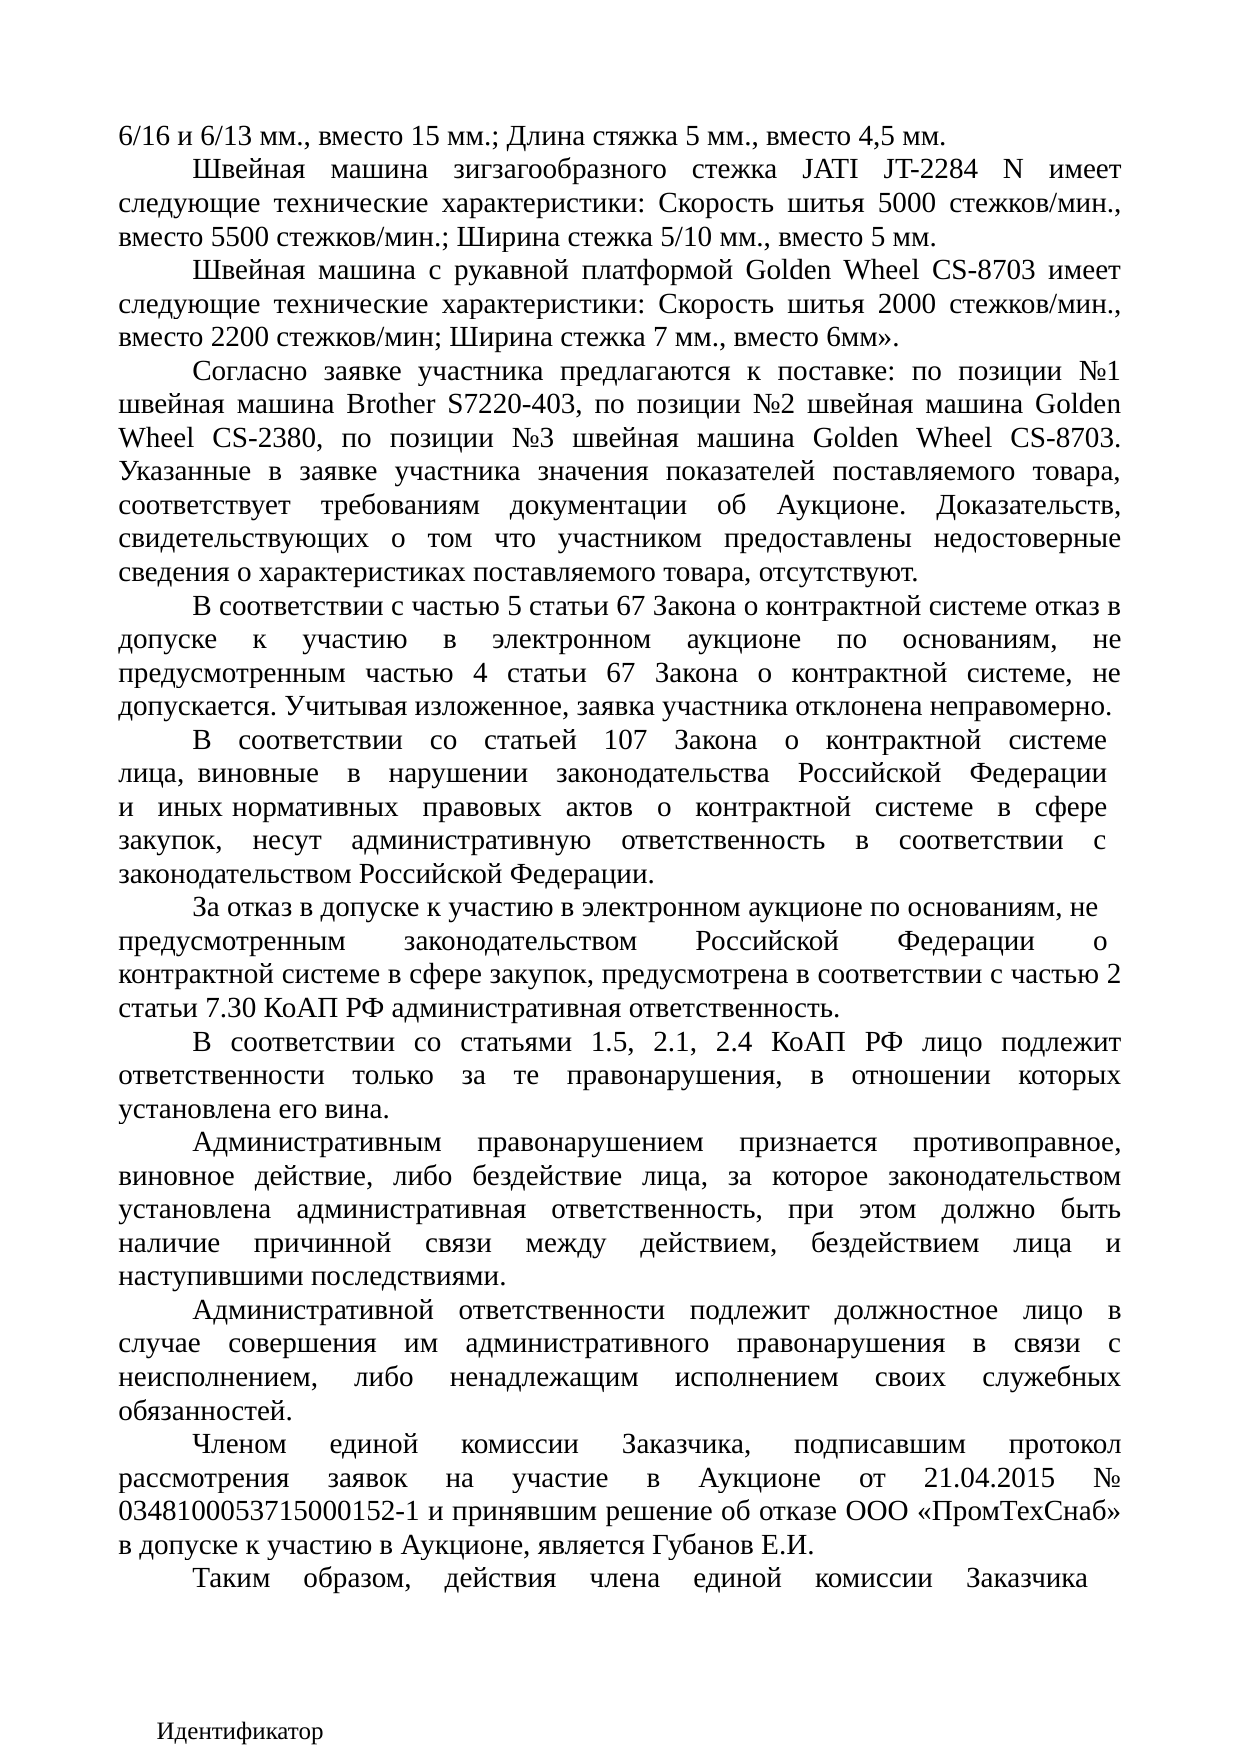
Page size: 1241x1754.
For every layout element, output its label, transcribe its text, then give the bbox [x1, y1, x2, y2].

text Таким образом, действия члена единой комиссии Заказчика [118, 1560, 1122, 1594]
text Швейная машина с рукавной платформой Golden Wheel CS-8703 имеет следующие технические характеристики: Скорость шитья 2000 стежков/мин., вместо 2200 стежков/мин; Ширина стежка 7 мм., вместо 6мм». [118, 252, 1122, 353]
text В соответствии со статьями 1.5, 2.1, 2.4 КоАП РФ лицо подлежит ответственности только за те правонарушения, в отношении которых установлена его вина. [118, 1024, 1122, 1124]
text Швейная машина зигзагообразного стежка JATI JT-2284 N имеет следующие технические характеристики: Скорость шитья 5000 стежков/мин., вместо 5500 стежков/мин.; Ширина стежка 5/10 мм., вместо 5 мм. [118, 152, 1122, 252]
text Членом единой комиссии Заказчика, подписавшим протокол рассмотрения заявок на участие в Аукционе от 21.04.2015 № 0348100053715000152-1 и принявшим решение об отказе ООО «ПромТехСнаб» в допуске к участию в Аукционе, является Губанов Е.И. [118, 1426, 1122, 1560]
text Административной ответственности подлежит должностное лицо в случае совершения им административного правонарушения в связи с неисполнением, либо ненадлежащим исполнением своих служебных обязанностей. [118, 1292, 1122, 1426]
text За отказ в допуске к участию в электронном аукционе по основаниям, не [118, 889, 1122, 923]
text В соответствии со статьей 107 Закона о контрактной системе лица, виновные в нарушении законодательства Российской Федерации и иных нормативных правовых актов о контрактной системе в сфере закупок, несут административную ответственность в соответствии с законодательством Российской Федерации. [118, 722, 1122, 889]
text 6/16 и 6/13 мм., вместо 15 мм.; Длина стяжка 5 мм., вместо 4,5 мм. [118, 118, 1122, 152]
text Согласно заявке участника предлагаются к поставке: по позиции №1 швейная машина Brother S7220-403, по позиции №2 швейная машина Golden Wheel CS-2380, по позиции №3 швейная машина Golden Wheel CS-8703. Указанные в заявке участника значения показателей поставляемого товара, соответствует требованиям документации об Аукционе. Доказательств, свидетельствующих о том что участником предоставлены недостоверные сведения о характеристиках поставляемого товара, отсутствуют. [118, 353, 1122, 588]
text В соответствии с частью 5 статьи 67 Закона о контрактной системе отказ в допуске к участию в электронном аукционе по основаниям, не предусмотренным частью 4 статьи 67 Закона о контрактной системе, не допускается. Учитывая изложенное, заявка участника отклонена неправомерно. [118, 588, 1122, 722]
text предусмотренным законодательством Российской Федерации о контрактной системе в сфере закупок, предусмотрена в соответствии с частью 2 статьи 7.30 КоАП РФ административная ответственность. [118, 923, 1122, 1024]
text Административным правонарушением признается противоправное, виновное действие, либо бездействие лица, за которое законодательством установлена административная ответственность, при этом должно быть наличие причинной связи между действием, бездействием лица и наступившими последствиями. [118, 1124, 1122, 1292]
